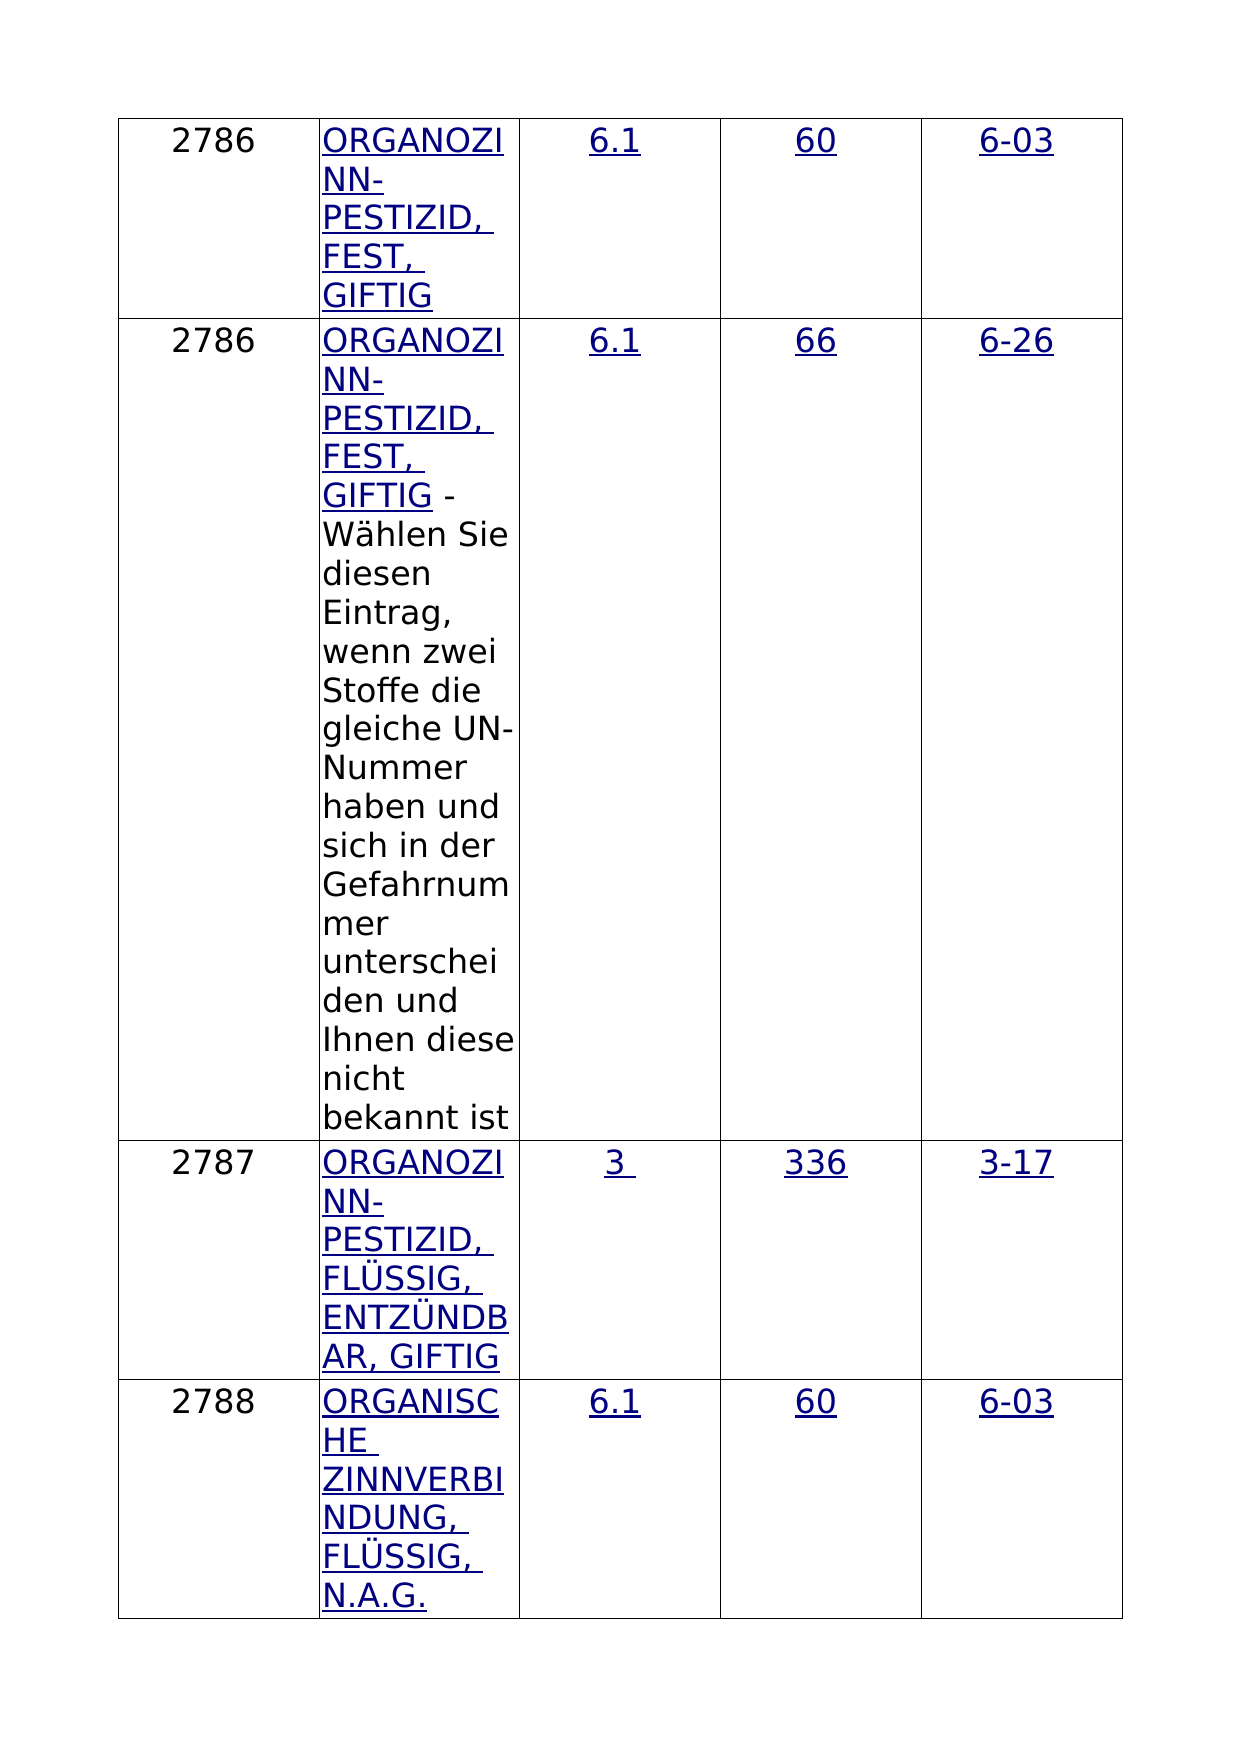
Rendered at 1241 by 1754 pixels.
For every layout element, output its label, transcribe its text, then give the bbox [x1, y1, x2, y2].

table_cell ORGANOZINN-PESTIZID, FEST, GIFTIG - Wählen Sie diesen Eintrag, wenn zwei Stoffe die gleiche UN-Nummer haben und sich in der Gefahrnummer unterscheiden und Ihnen diese nicht bekannt ist [320, 319, 519, 1140]
table_cell 2788 [119, 1380, 319, 1618]
table_cell 6.1 [520, 319, 720, 1140]
table_cell 66 [721, 319, 921, 1140]
table_cell 6-26 [922, 319, 1122, 1140]
table_cell 2786 [119, 119, 319, 318]
table_cell 6-03 [922, 119, 1122, 318]
table_cell 6.1 [520, 119, 720, 318]
table_cell 336 [721, 1141, 921, 1379]
table_cell 2787 [119, 1141, 319, 1379]
table_cell 3 [520, 1141, 720, 1379]
table_cell ORGANOZINN-PESTIZID, FEST, GIFTIG [320, 119, 519, 318]
table_cell ORGANOZINN-PESTIZID, FLÜSSIG, ENTZÜNDBAR, GIFTIG [320, 1141, 519, 1379]
table_cell 2786 [119, 319, 319, 1140]
table_cell 60 [721, 119, 921, 318]
table_cell ORGANISCHE ZINNVERBINDUNG, FLÜSSIG, N.A.G. [320, 1380, 519, 1618]
table_cell 3-17 [922, 1141, 1122, 1379]
table_cell 6.1 [520, 1380, 720, 1618]
table_cell 6-03 [922, 1380, 1122, 1618]
table_cell 60 [721, 1380, 921, 1618]
